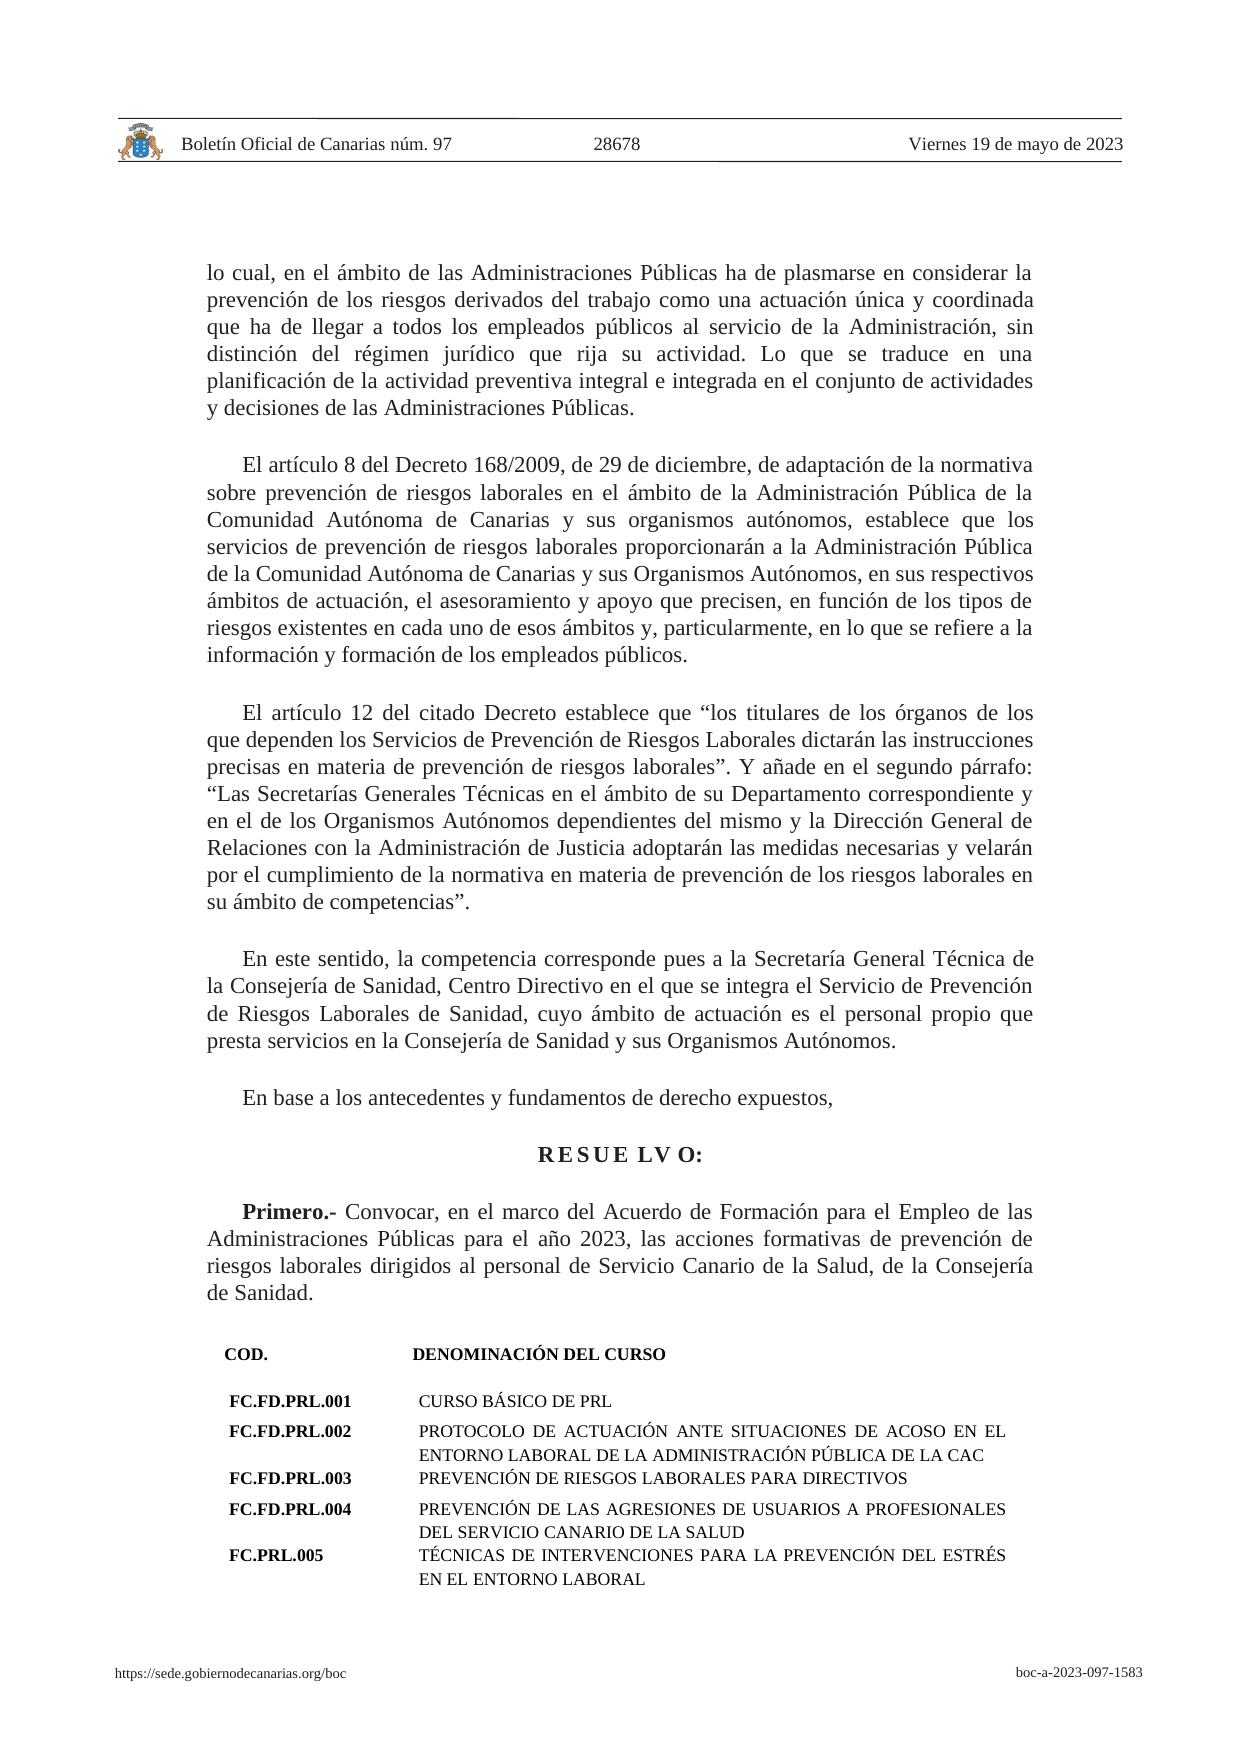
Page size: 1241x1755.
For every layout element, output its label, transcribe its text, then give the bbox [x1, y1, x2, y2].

text FC.FD.PRL.003 PREVENCIÓN DE RIESGOS LABORALES PARA DIRECTIVOS [229, 1468, 1066, 1488]
text COD. DENOMINACIÓN DEL CURSO FC.FD.PRL.001 CURSO BÁSICO DE PRL [224, 1317, 667, 1411]
text FC.PRL.005 TÉCNICAS DE INTERVENCIONES PARA LA PREVENCIÓN DEL ESTRÉS EN EL ENTORNO LABORAL [229, 1545, 1009, 1589]
text lo cual, en el ámbito de las Administraciones Públicas ha de plasmarse en considerar la prevención de los riesgos derivados del trabajo como una actuación única y coordinada que ha de llegar a todos los empleados públicos al servicio de la Administración, sin distinción del régimen jurídico que rija su actividad. Lo que se traduce en una planificación de la actividad preventiva integral e integrada en el conjunto de actividades y decisiones de las Administraciones Públicas. [207, 259, 1034, 421]
text FC.FD.PRL.002 PROTOCOLO DE ACTUACIÓN ANTE SITUACIONES DE ACOSO EN EL ENTORNO LABORAL DE LA ADMINISTRACIÓN PÚBLICA DE LA CAC [229, 1421, 1009, 1465]
text En este sentido, la competencia corresponde pues a la Secretaría General Técnica de la Consejería de Sanidad, Centro Directivo en el que se integra el Servicio de Prevención de Riesgos Laborales de Sanidad, cuyo ámbito de actuación es el personal propio que presta servicios en la Consejería de Sanidad y sus Organismos Autónomos. [207, 946, 1034, 1053]
text El artículo 12 del citado Decreto establece que “los titulares de los órganos de los que dependen los Servicios de Prevención de Riesgos Laborales dictarán las instrucciones precisas en materia de prevención de riesgos laborales”. Y añade en el segundo párrafo: “Las Secretarías Generales Técnicas en el ámbito de su Departamento correspondiente y en el de los Organismos Autónomos dependientes del mismo y la Dirección General de Relaciones con la Administración de Justicia adoptarán las medidas necesarias y velarán por el cumplimiento de la normativa en materia de prevención de los riesgos laborales en su ámbito de competencias”. [207, 698, 1034, 914]
text FC.FD.PRL.004 PREVENCIÓN DE LAS AGRESIONES DE USUARIOS A PROFESIONALES DEL SERVICIO CANARIO DE LA SALUD [229, 1498, 1009, 1542]
text El artículo 8 del Decreto 168/2009, de 29 de diciembre, de adaptación de la normativa sobre prevención de riesgos laborales en el ámbito de la Administración Pública de la Comunidad Autónoma de Canarias y sus organismos autónomos, establece que los servicios de prevención de riesgos laborales proporcionarán a la Administración Pública de la Comunidad Autónoma de Canarias y sus Organismos Autónomos, en sus respectivos ámbitos de actuación, el asesoramiento y apoyo que precisen, en función de los tipos de riesgos existentes en cada uno de esos ámbitos y, particularmente, en lo que se refiere a la información y formación de los empleados públicos. [207, 452, 1034, 667]
text Primero.- Convocar, en el marco del Acuerdo de Formación para el Empleo de las Administraciones Públicas para el año 2023, las acciones formativas de prevención de riesgos laborales dirigidos al personal de Servicio Canario de la Salud, de la Consejería de Sanidad. [207, 1198, 1034, 1306]
text En base a los antecedentes y fundamentos de derecho expuestos, [242, 1084, 1066, 1110]
subtitle RESUE LV O: [449, 1141, 791, 1167]
